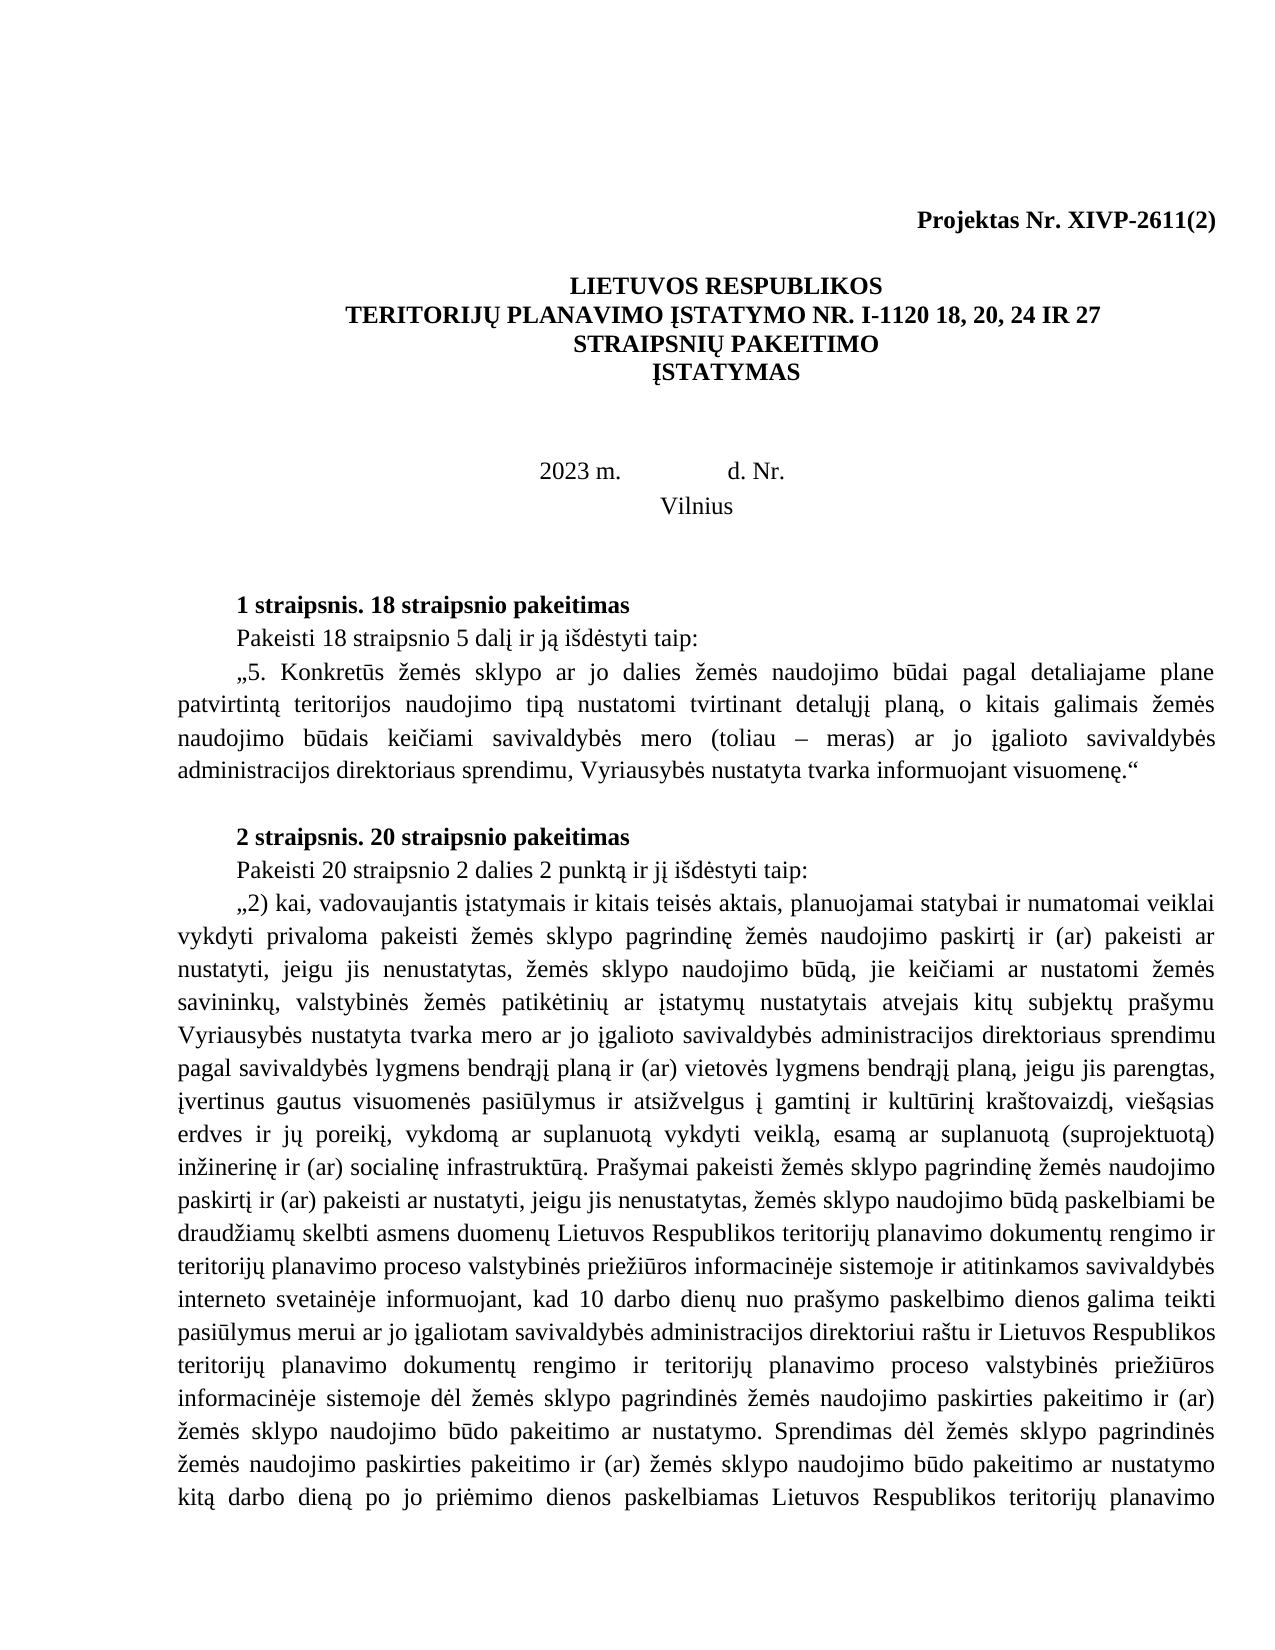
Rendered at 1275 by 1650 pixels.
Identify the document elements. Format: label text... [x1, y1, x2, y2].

text 2 straipsnis. 20 straipsnio pakeitimas [177, 822, 1216, 850]
text ĮSTATYMAS [177, 357, 1216, 386]
text Projektas Nr. XIVP-2611(2) [177, 205, 1216, 234]
text „5. Konkretūs žemės sklypo ar jo dalies žemės naudojimo būdai pagal detaliajame plane patvirtintą teritorijos naudojimo tipą nustatomi tvirtinant detalųjį planą, o kitais galimais žemės naudojimo būdais keičiami savivaldybės mero (toliau – meras) ar jo įgalioto savivaldybės administracijos direktoriaus sprendimu, Vyriausybės nustatyta tvarka informuojant visuomenę.“ [177, 657, 1216, 784]
text STRAIPSNIŲ PAKEITIMO [177, 329, 1216, 357]
text Vilnius [177, 491, 1216, 520]
text „2) kai, vadovaujantis įstatymais ir kitais teisės aktais, planuojamai statybai ir numatomai veiklai vykdyti privaloma pakeisti žemės sklypo pagrindinę žemės naudojimo paskirtį ir (ar) pakeisti ar nustatyti, jeigu jis nenustatytas, žemės sklypo naudojimo būdą, jie keičiami ar nustatomi žemės savininkų, valstybinės žemės patikėtinių ar įstatymų nustatytais atvejais kitų subjektų prašymu Vyriausybės nustatyta tvarka mero ar jo įgalioto savivaldybės administracijos direktoriaus sprendimu pagal savivaldybės lygmens bendrąjį planą ir (ar) vietovės lygmens bendrąjį planą, jeigu jis parengtas, įvertinus gautus visuomenės pasiūlymus ir atsižvelgus į gamtinį ir kultūrinį kraštovaizdį, viešąsias erdves ir jų poreikį, vykdomą ar suplanuotą vykdyti veiklą, esamą ar suplanuotą (suprojektuotą) inžinerinę ir (ar) socialinę infrastruktūrą. Prašymai pakeisti žemės sklypo pagrindinę žemės naudojimo paskirtį ir (ar) pakeisti ar nustatyti, jeigu jis nenustatytas, žemės sklypo naudojimo būdą paskelbiami be draudžiamų skelbti asmens duomenų Lietuvos Respublikos teritorijų planavimo dokumentų rengimo ir teritorijų planavimo proceso valstybinės priežiūros informacinėje sistemoje ir atitinkamos savivaldybės interneto svetainėje informuojant, kad 10 darbo dienų nuo prašymo paskelbimo dienos galima teikti pasiūlymus merui ar jo įgaliotam savivaldybės administracijos direktoriui raštu ir Lietuvos Respublikos teritorijų planavimo dokumentų rengimo ir teritorijų planavimo proceso valstybinės priežiūros informacinėje sistemoje dėl žemės sklypo pagrindinės žemės naudojimo paskirties pakeitimo ir (ar) žemės sklypo naudojimo būdo pakeitimo ar nustatymo. Sprendimas dėl žemės sklypo pagrindinės žemės naudojimo paskirties pakeitimo ir (ar) žemės sklypo naudojimo būdo pakeitimo ar nustatymo kitą darbo dieną po jo priėmimo dienos paskelbiamas Lietuvos Respublikos teritorijų planavimo [177, 888, 1216, 1511]
text LIETUVOS RESPUBLIKOS [177, 271, 1216, 300]
text 1 straipsnis. 18 straipsnio pakeitimas [177, 591, 1216, 619]
text Pakeisti 20 straipsnio 2 dalies 2 punktą ir jį išdėstyti taip: [177, 855, 1216, 883]
text 2023 m. d. Nr. [177, 452, 1216, 486]
text TERITORIJŲ PLANAVIMO ĮSTATYMO NR. I-1120 18, 20, 24 IR 27 [177, 300, 1216, 329]
text Pakeisti 18 straipsnio 5 dalį ir ją išdėstyti taip: [177, 623, 1216, 652]
